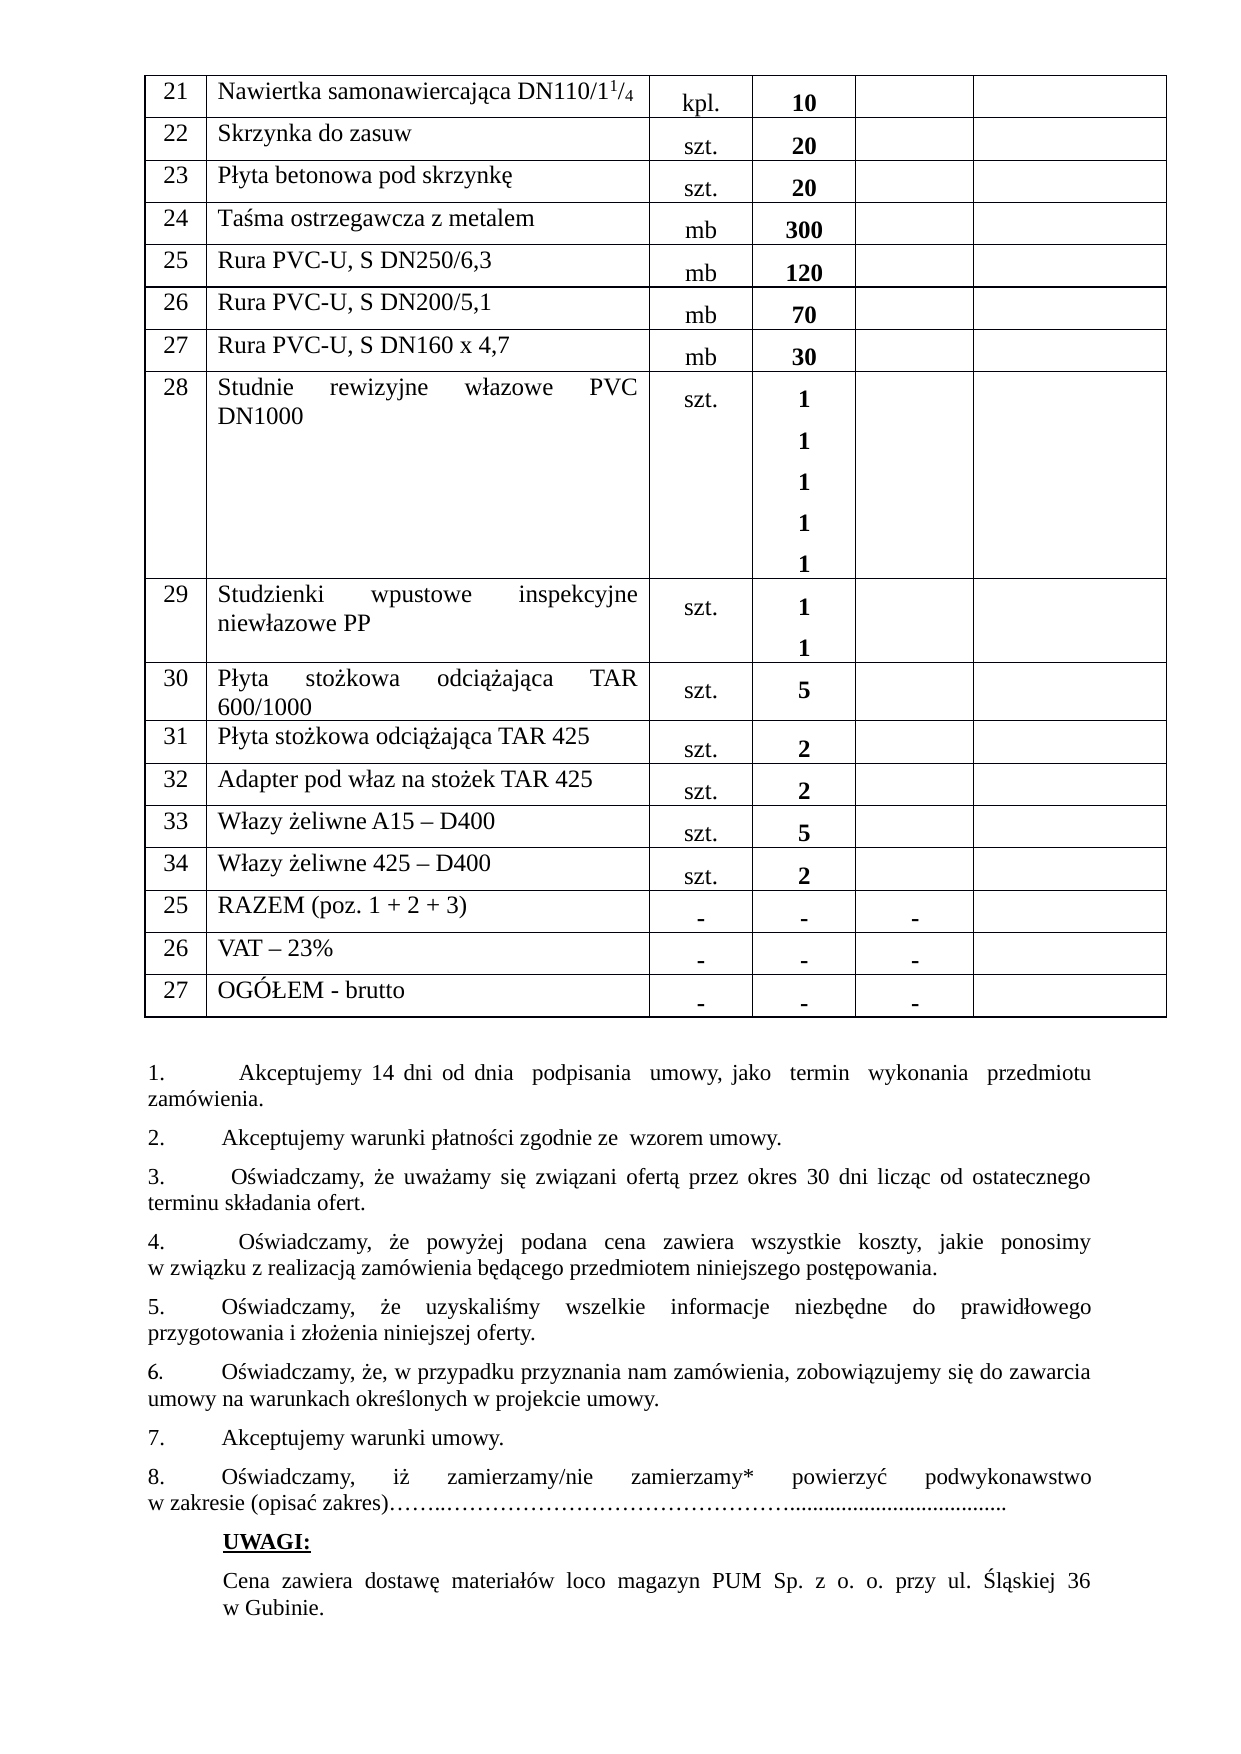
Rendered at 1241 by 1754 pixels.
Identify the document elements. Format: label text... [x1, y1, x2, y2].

table_cell 2 [753, 721, 855, 763]
table_cell 25 [146, 891, 206, 932]
table_cell 26 [146, 933, 206, 974]
table_cell [974, 579, 1166, 662]
table_cell [974, 161, 1166, 202]
table_cell 120 [753, 245, 855, 286]
table_cell Włazy żeliwne A15 – D400 [207, 806, 649, 847]
table_cell mb [650, 330, 752, 371]
list Akceptujemy warunki umowy. [148, 1424, 1093, 1451]
list Oświadczamy, iż zamierzamy/nie zamierzamy* powierzyć podwykonawstwo w zakresie (opisać zakres)……..………………………………………...................................... [148, 1463, 1093, 1516]
table_cell [856, 161, 973, 202]
list Oświadczamy, że, w przypadku przyznania nam zamówienia, zobowiązujemy się do zawarcia umowy na warunkach określonych w projekcie umowy. [148, 1358, 1093, 1412]
table_cell mb [650, 203, 752, 244]
table_cell szt. [650, 764, 752, 805]
table_cell 10 [753, 76, 855, 117]
table_cell [974, 76, 1166, 117]
table_cell [974, 806, 1166, 847]
table_cell kpl. [650, 76, 752, 117]
table_cell Płyta stożkowa odciążająca TAR 425 [207, 721, 649, 763]
table_cell RAZEM (poz. 1 + 2 + 3) [207, 891, 649, 932]
table_cell 31 [146, 721, 206, 763]
table_cell 5 [753, 806, 855, 847]
table_cell [974, 975, 1166, 1016]
table_cell - [856, 891, 973, 932]
table_cell 33 [146, 806, 206, 847]
list UWAGI: [223, 1528, 1093, 1555]
table_cell - [753, 933, 855, 974]
table_cell Płyta stożkowa odciążająca TAR 600/1000 [207, 663, 649, 720]
table_cell - [856, 933, 973, 974]
table_cell Włazy żeliwne 425 – D400 [207, 848, 649, 889]
table_cell szt. [650, 579, 752, 662]
table_cell [856, 663, 973, 720]
list Oświadczamy, że powyżej podana cena zawiera wszystkie koszty, jakie ponosimy w związku z realizacją zamówienia będącego przedmiotem niniejszego postępowania. [148, 1228, 1093, 1281]
table_cell [974, 203, 1166, 244]
table_cell - [856, 975, 973, 1016]
table_cell 27 [146, 330, 206, 371]
table_cell mb [650, 245, 752, 286]
table_cell mb [650, 288, 752, 329]
table_cell - [650, 891, 752, 932]
table_cell [974, 118, 1166, 159]
table_cell [974, 721, 1166, 763]
table_cell 1 1 1 1 1 [753, 372, 855, 578]
table_cell szt. [650, 721, 752, 763]
table_cell [974, 372, 1166, 578]
table_cell 30 [753, 330, 855, 371]
list Oświadczamy, że uważamy się związani ofertą przez okres 30 dni licząc od ostatecznego terminu składania ofert. [148, 1163, 1093, 1215]
table_cell [856, 203, 973, 244]
table_cell 24 [146, 203, 206, 244]
table_cell [974, 288, 1166, 329]
table_cell szt. [650, 806, 752, 847]
table_cell 26 [146, 288, 206, 329]
table_cell [856, 764, 973, 805]
table_cell 32 [146, 764, 206, 805]
table_cell [856, 721, 973, 763]
table_cell 21 [146, 76, 206, 117]
table_cell [856, 288, 973, 329]
table_cell 20 [753, 118, 855, 159]
table_cell Rura PVC-U, S DN160 x 4,7 [207, 330, 649, 371]
table_cell 28 [146, 372, 206, 578]
table_cell Adapter pod właz na stożek TAR 425 [207, 764, 649, 805]
table_cell [856, 848, 973, 889]
table_cell 25 [146, 245, 206, 286]
table_cell [856, 118, 973, 159]
table_cell Skrzynka do zasuw [207, 118, 649, 159]
table_cell [974, 933, 1166, 974]
table_cell VAT – 23% [207, 933, 649, 974]
table_cell [974, 848, 1166, 889]
table_cell [974, 663, 1166, 720]
list Akceptujemy warunki płatności zgodnie ze wzorem umowy. [148, 1124, 1093, 1150]
table_cell Studnie rewizyjne włazowe PVC DN1000 [207, 372, 649, 578]
table_cell [974, 330, 1166, 371]
table_cell szt. [650, 118, 752, 159]
table_cell szt. [650, 848, 752, 889]
table_cell szt. [650, 161, 752, 202]
table_cell szt. [650, 663, 752, 720]
table_cell 2 [753, 848, 855, 889]
table_cell - [753, 891, 855, 932]
list Akceptujemy 14 dni od dnia podpisania umowy, jako termin wykonania przedmiotu zamówienia. [148, 1059, 1093, 1111]
table_cell 29 [146, 579, 206, 662]
table_cell - [753, 975, 855, 1016]
table_cell 34 [146, 848, 206, 889]
table_cell 1 1 [753, 579, 855, 662]
table_cell 27 [146, 975, 206, 1016]
table_cell 22 [146, 118, 206, 159]
table_cell Rura PVC-U, S DN250/6,3 [207, 245, 649, 286]
table_cell 2 [753, 764, 855, 805]
table_cell Rura PVC-U, S DN200/5,1 [207, 288, 649, 329]
table_cell - [650, 975, 752, 1016]
table_cell Nawiertka samonawiercająca DN110/11/4 [207, 76, 649, 117]
table_cell OGÓŁEM - brutto [207, 975, 649, 1016]
table_cell [974, 245, 1166, 286]
table_cell [856, 372, 973, 578]
table_cell [856, 76, 973, 117]
list Cena zawiera dostawę materiałów loco magazyn PUM Sp. z o. o. przy ul. Śląskiej 36 w Gubinie. [223, 1567, 1093, 1620]
table_cell Studzienki wpustowe inspekcyjne niewłazowe PP [207, 579, 649, 662]
table_cell [974, 764, 1166, 805]
table_cell - [650, 933, 752, 974]
table_cell 300 [753, 203, 855, 244]
table_cell 20 [753, 161, 855, 202]
table_cell [856, 245, 973, 286]
table_cell [856, 579, 973, 662]
table_cell 5 [753, 663, 855, 720]
table_cell 23 [146, 161, 206, 202]
table_cell [974, 891, 1166, 932]
table_cell [856, 806, 973, 847]
list Oświadczamy, że uzyskaliśmy wszelkie informacje niezbędne do prawidłowego przygotowania i złożenia niniejszej oferty. [148, 1293, 1093, 1346]
table_cell 30 [146, 663, 206, 720]
table_cell szt. [650, 372, 752, 578]
table_cell Taśma ostrzegawcza z metalem [207, 203, 649, 244]
table_cell Płyta betonowa pod skrzynkę [207, 161, 649, 202]
table_cell [856, 330, 973, 371]
table_cell 70 [753, 288, 855, 329]
